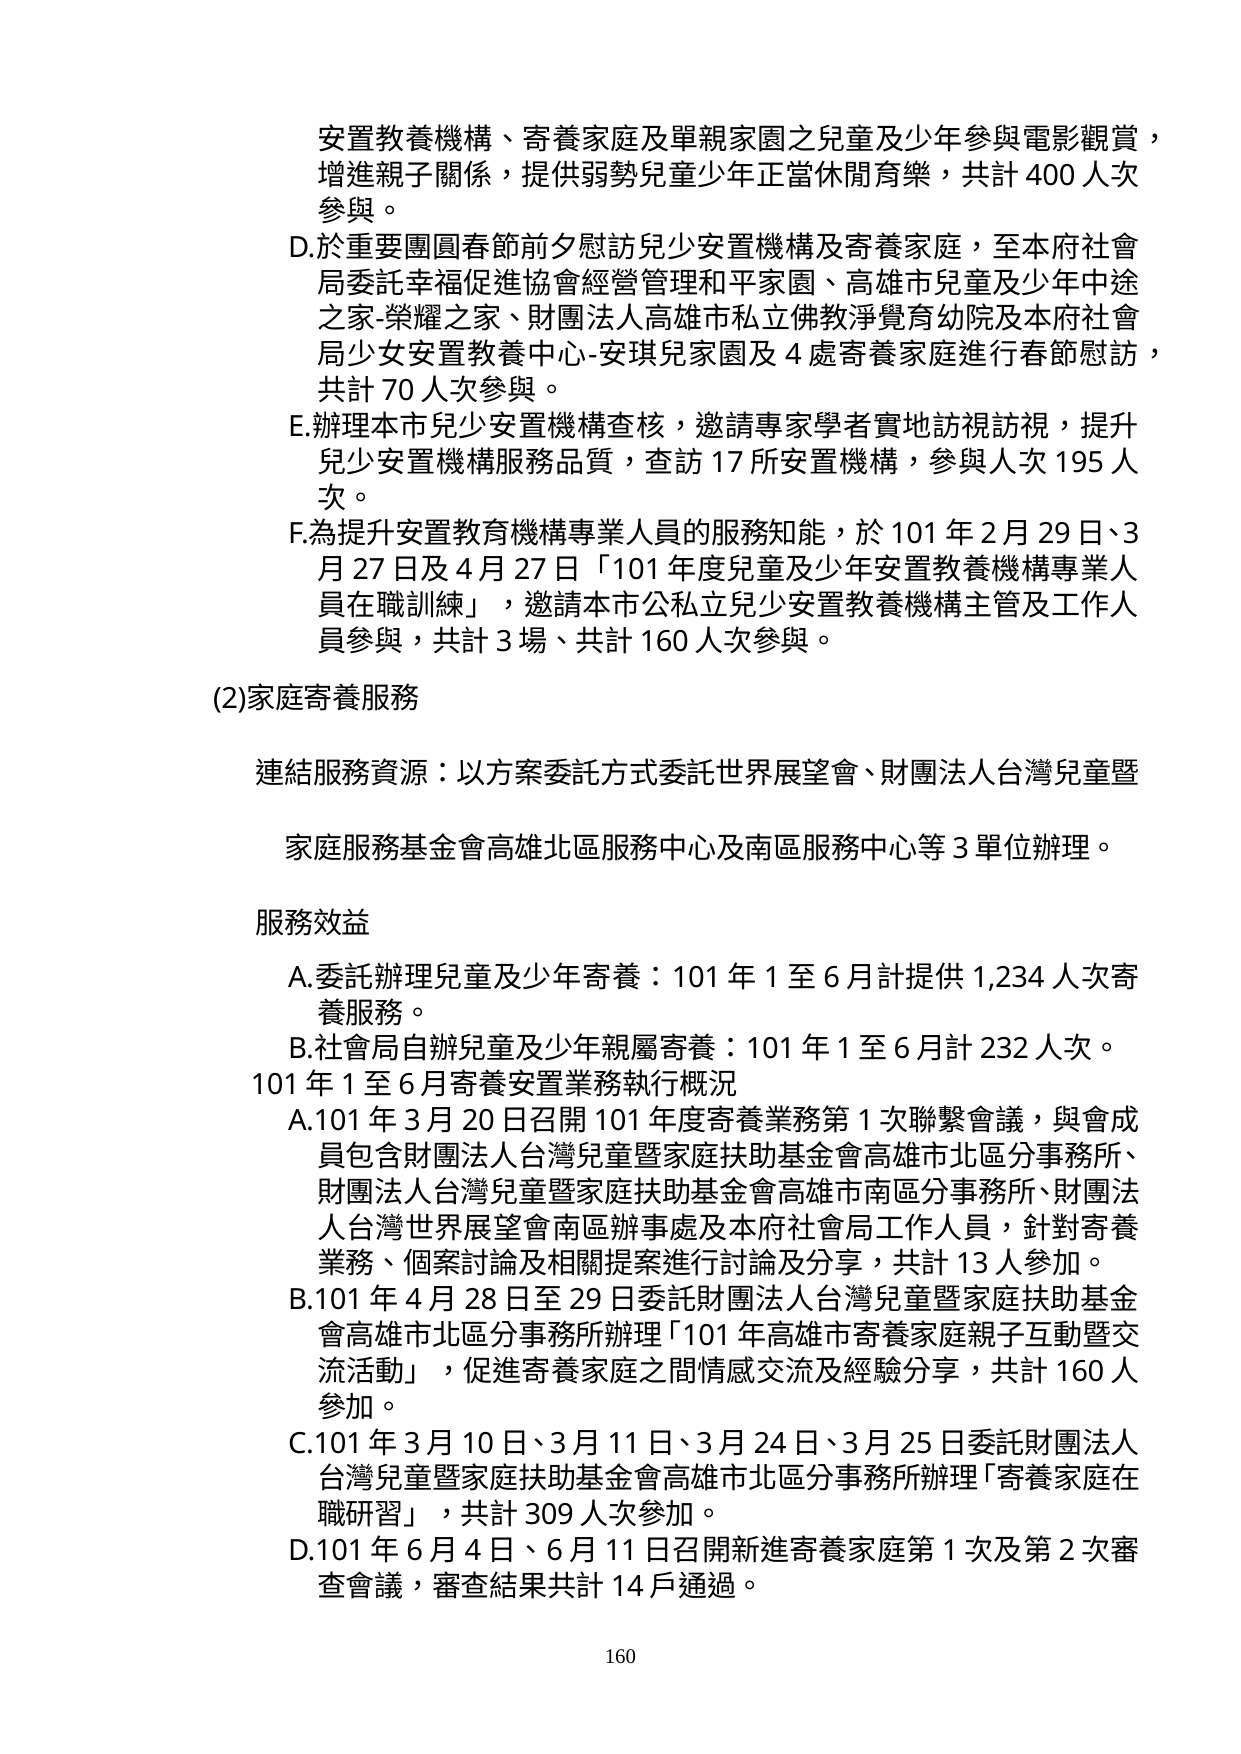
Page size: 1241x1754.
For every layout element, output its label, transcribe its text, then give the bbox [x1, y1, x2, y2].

text C.結合本市明德獅子會辦理「第15屆明德服務日招待社會局弱勢團體兒童觀賞新年勵志電影」社會服務活動，邀請本市公私立兒少安置教養機構、寄養家庭及單親家園之兒童及少年參與電影觀賞，增進親子關係，提供弱勢兒童少年正當休閒育樂，共計400人次參與。 [288, 121, 1140, 228]
text A.委託辦理兒童及少年寄養：101年1至6月計提供1,234人次寄養服務。 [288, 958, 1140, 1030]
text B.社會局自辦兒童及少年親屬寄養：101年1至6月計232人次。 [288, 1030, 1140, 1066]
text D.101年6月4日、6月11日召開新進寄養家庭第1次及第2次審查會議，審查結果共計14戶通過。 [288, 1532, 1140, 1603]
text (2)家庭寄養服務 [213, 658, 1140, 733]
text A.101年3月20日召開101年度寄養業務第1次聯繫會議，與會成員包含財團法人台灣兒童暨家庭扶助基金會高雄市北區分事務所、財團法人台灣兒童暨家庭扶助基金會高雄市南區分事務所、財團法人台灣世界展望會南區辦事處及本府社會局工作人員，針對寄養業務、個案討論及相關提案進行討論及分享，共計13人參加。 [288, 1102, 1140, 1281]
text F.為提升安置教育機構專業人員的服務知能，於101年2月29日、3月27日及4月27日「101年度兒童及少年安置教養機構專業人員在職訓練」，邀請本市公私立兒少安置教養機構主管及工作人員參與，共計3場、共計160人次參與。 [288, 515, 1140, 658]
text 連結服務資源：以方案委託方式委託世界展望會、財團法人台灣兒童暨家庭服務基金會高雄北區服務中心及南區服務中心等3單位辦理。 [255, 733, 1140, 883]
text 101年1至6月寄養安置業務執行概況 [250, 1066, 1140, 1102]
text B.101年4月28日至29日委託財團法人台灣兒童暨家庭扶助基金會高雄市北區分事務所辦理「101年高雄市寄養家庭親子互動暨交流活動」，促進寄養家庭之間情感交流及經驗分享，共計160人參加。 [288, 1281, 1140, 1424]
text D.於重要團圓春節前夕慰訪兒少安置機構及寄養家庭，至本府社會局委託幸福促進協會經營管理和平家園、高雄市兒童及少年中途之家-榮耀之家、財團法人高雄市私立佛教淨覺育幼院及本府社會局少女安置教養中心-安琪兒家園及4處寄養家庭進行春節慰訪，共計70人次參與。 [288, 228, 1140, 408]
text E.辦理本市兒少安置機構查核，邀請專家學者實地訪視訪視，提升兒少安置機構服務品質，查訪17所安置機構，參與人次195人次。 [288, 408, 1140, 515]
text 服務效益 [255, 883, 1140, 958]
text C.101年3月10日、3月11日、3月24日、3月25日委託財團法人台灣兒童暨家庭扶助基金會高雄市北區分事務所辦理「寄養家庭在職研習」，共計309人次參加。 [288, 1424, 1140, 1532]
